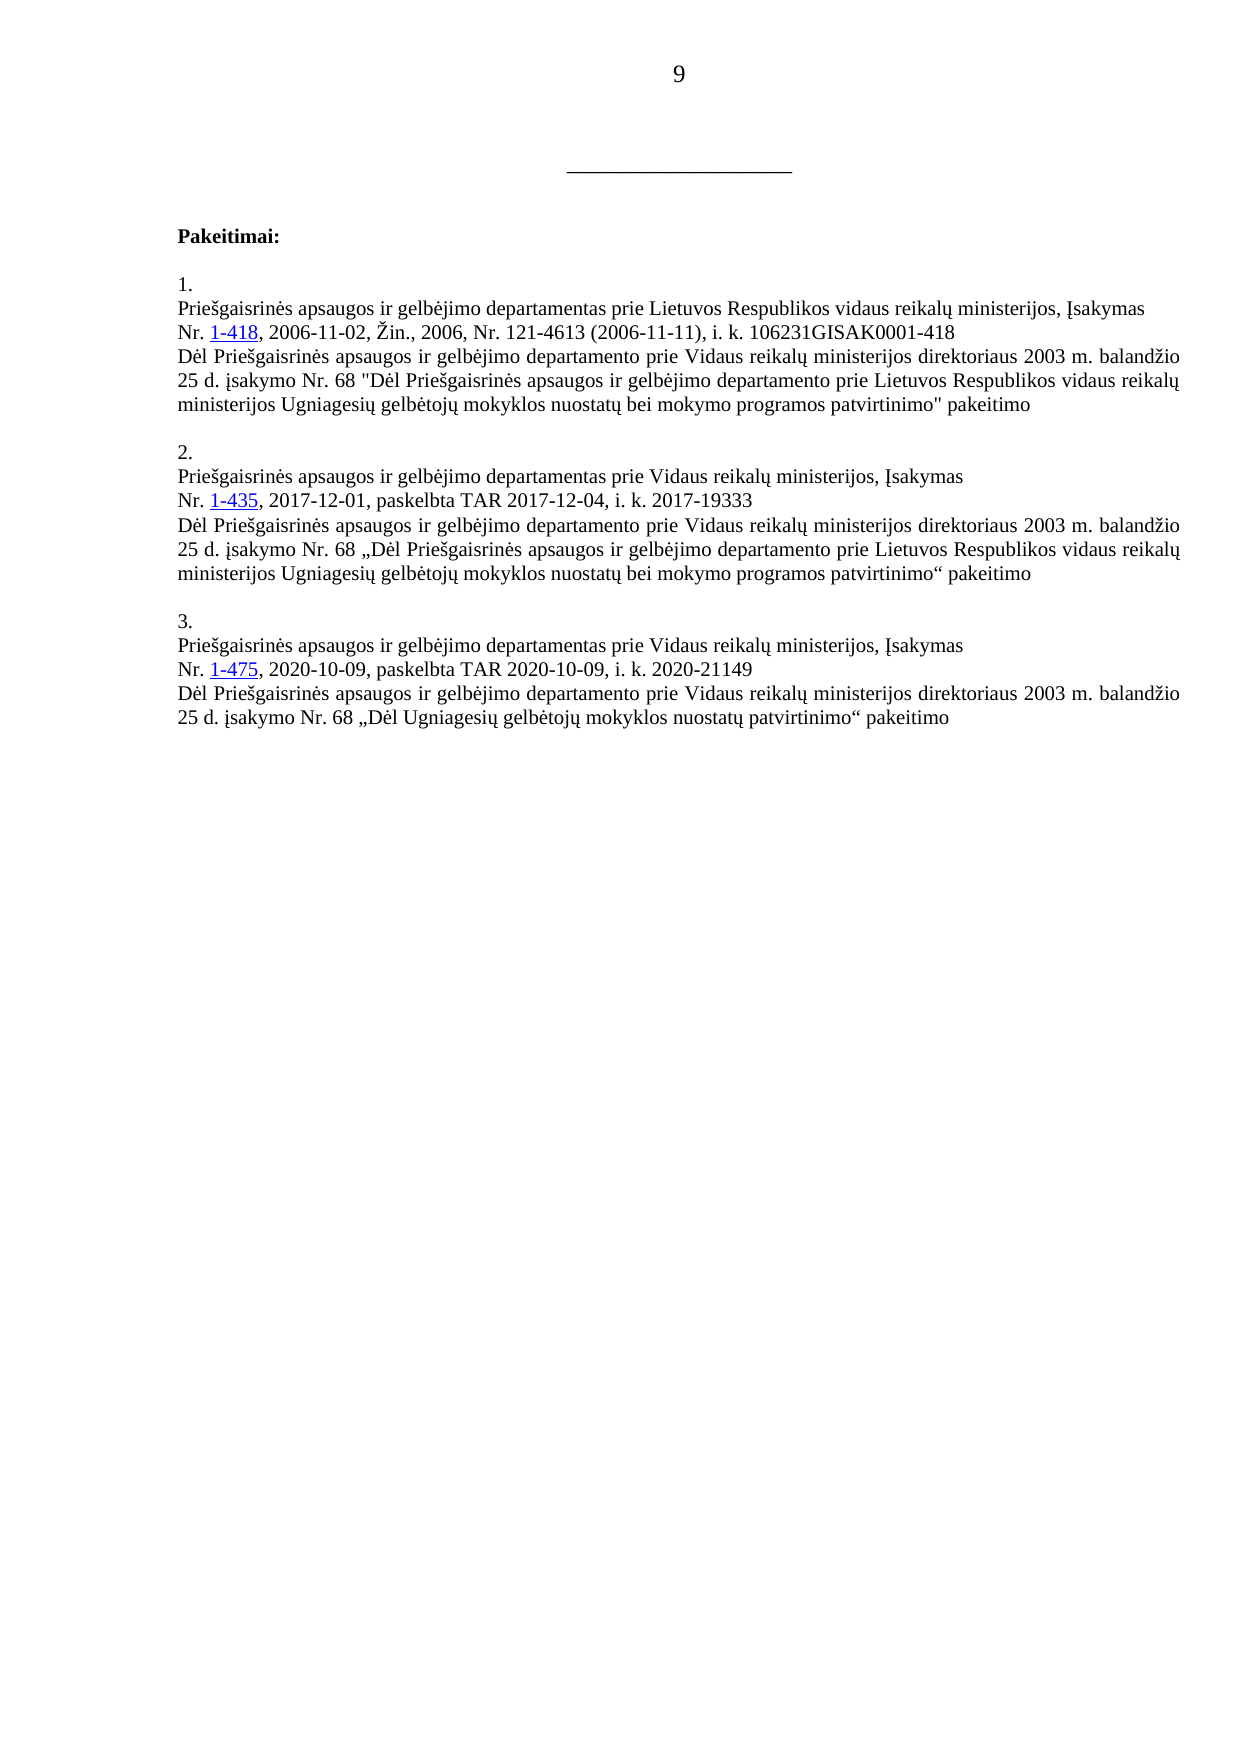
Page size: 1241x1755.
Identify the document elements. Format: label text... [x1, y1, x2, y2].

text Dėl Priešgaisrinės apsaugos ir gelbėjimo departamento prie Vidaus reikalų ministerijos direktoriaus 2003 m. balandžio 25 d. įsakymo Nr. 68 „Dėl Ugniagesių gelbėtojų mokyklos nuostatų patvirtinimo“ pakeitimo [177, 681, 1181, 729]
text Nr. 1-475, 2020-10-09, paskelbta TAR 2020-10-09, i. k. 2020-21149 [177, 657, 1181, 681]
text 2. [177, 440, 1181, 464]
text Nr. 1-435, 2017-12-01, paskelbta TAR 2017-12-04, i. k. 2017-19333 [177, 488, 1181, 512]
text Priešgaisrinės apsaugos ir gelbėjimo departamentas prie Lietuvos Respublikos vidaus reikalų ministerijos, Įsakymas [177, 296, 1181, 320]
text __________________ [177, 147, 1181, 176]
text Dėl Priešgaisrinės apsaugos ir gelbėjimo departamento prie Vidaus reikalų ministerijos direktoriaus 2003 m. balandžio 25 d. įsakymo Nr. 68 „Dėl Priešgaisrinės apsaugos ir gelbėjimo departamento prie Lietuvos Respublikos vidaus reikalų ministerijos Ugniagesių gelbėtojų mokyklos nuostatų bei mokymo programos patvirtinimo“ pakeitimo [177, 512, 1181, 585]
text Priešgaisrinės apsaugos ir gelbėjimo departamentas prie Vidaus reikalų ministerijos, Įsakymas [177, 633, 1181, 657]
text Dėl Priešgaisrinės apsaugos ir gelbėjimo departamento prie Vidaus reikalų ministerijos direktoriaus 2003 m. balandžio 25 d. įsakymo Nr. 68 "Dėl Priešgaisrinės apsaugos ir gelbėjimo departamento prie Lietuvos Respublikos vidaus reikalų ministerijos Ugniagesių gelbėtojų mokyklos nuostatų bei mokymo programos patvirtinimo" pakeitimo [177, 344, 1181, 416]
text 3. [177, 609, 1181, 633]
text Pakeitimai: [177, 224, 1181, 248]
text Nr. 1-418, 2006-11-02, Žin., 2006, Nr. 121-4613 (2006-11-11), i. k. 106231GISAK0001-418 [177, 320, 1181, 344]
text 1. [177, 272, 1181, 296]
text Priešgaisrinės apsaugos ir gelbėjimo departamentas prie Vidaus reikalų ministerijos, Įsakymas [177, 464, 1181, 488]
